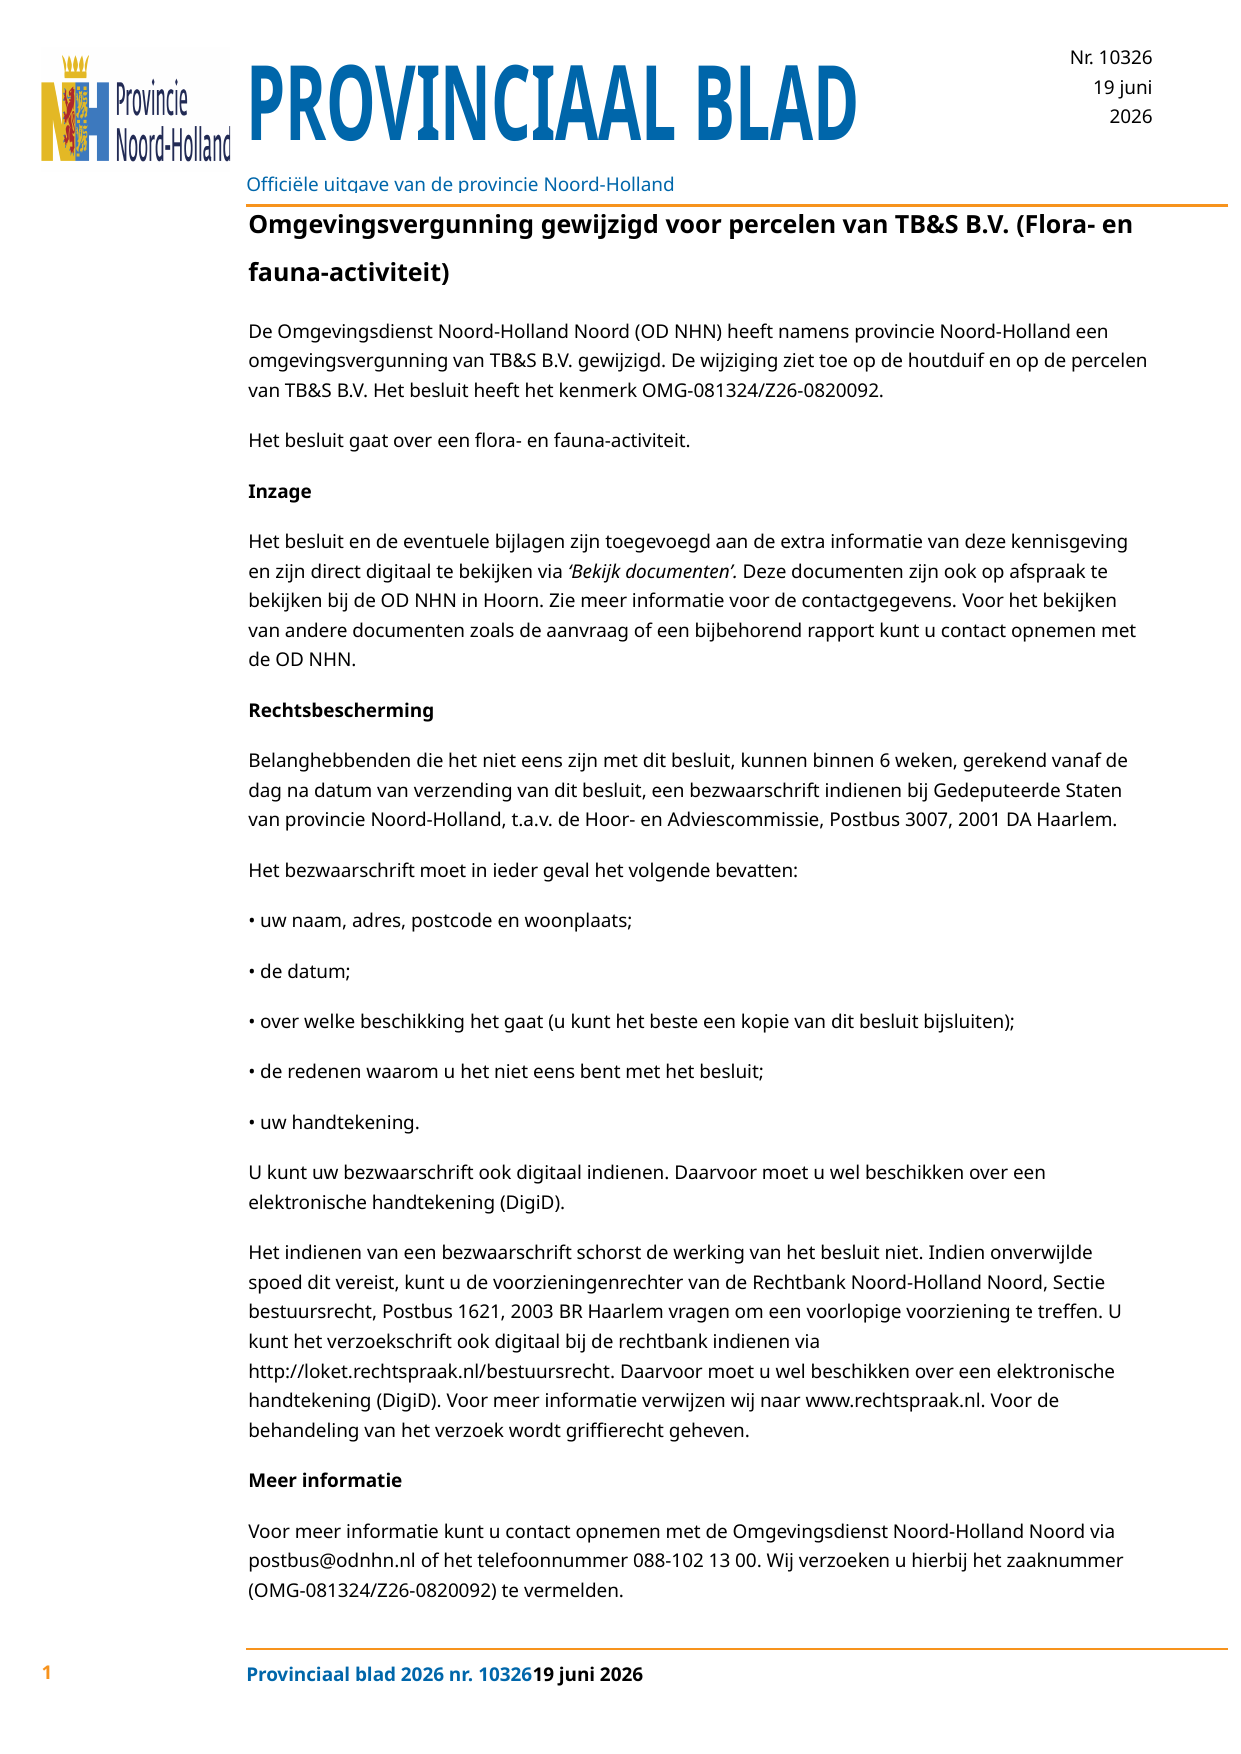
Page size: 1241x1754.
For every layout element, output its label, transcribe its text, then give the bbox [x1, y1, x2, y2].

text Meer informatie [248, 1467, 1152, 1493]
text • de redenen waarom u het niet eens bent met het besluit; [248, 1059, 1152, 1084]
text Belanghebbenden die het niet eens zijn met dit besluit, kunnen binnen 6 weken, gerekend vanaf de dag na datum van verzending van dit besluit, een bezwaarschrift indienen bij Gedeputeerde Staten van provincie Noord-Holland, t.a.v. de Hoor- en Adviescommissie, Postbus 3007, 2001 DA Haarlem. [248, 747, 1152, 832]
text Het besluit en de eventuele bijlagen zijn toegevoegd aan de extra informatie van deze kennisgeving en zijn direct digitaal te bekijken via ‘Bekijk documenten’. Deze documenten zijn ook op afspraak te bekijken bij de OD NHN in Hoorn. Zie meer informatie voor de contactgegevens. Voor het bekijken van andere documenten zoals de aanvraag of een bijbehorend rapport kunt u contact opnemen met de OD NHN. [248, 528, 1152, 672]
text • uw handtekening. [248, 1109, 1152, 1135]
text • de datum; [248, 958, 1152, 984]
text Het bezwaarschrift moet in ieder geval het volgende bevatten: [248, 857, 1152, 883]
text U kunt uw bezwaarschrift ook digitaal indienen. Daarvoor moet u wel beschikken over een elektronische handtekening (DigiD). [248, 1159, 1152, 1215]
text • uw naam, adres, postcode en woonplaats; [248, 907, 1152, 933]
text Voor meer informatie kunt u contact opnemen met de Omgevingsdienst Noord-Holland Noord via postbus@odnhn.nl of het telefoonnummer 088-102 13 00. Wij verzoeken u hierbij het zaaknummer (OMG-081324/Z26-0820092) te vermelden. [248, 1518, 1152, 1603]
text Inzage [248, 478, 1152, 504]
text Omgevingsvergunning gewijzigd voor percelen van TB&S B.V. (Flora- en fauna-activiteit) [248, 207, 1152, 288]
text Het besluit gaat over een flora- en fauna-activiteit. [248, 427, 1152, 453]
text • over welke beschikking het gaat (u kunt het beste een kopie van dit besluit bijsluiten); [248, 1008, 1152, 1034]
text De Omgevingsdienst Noord-Holland Noord (OD NHN) heeft namens provincie Noord-Holland een omgevingsvergunning van TB&S B.V. gewijzigd. De wijziging ziet toe op de houtduif en op de percelen van TB&S B.V. Het besluit heeft het kenmerk OMG-081324/Z26-0820092. [248, 318, 1152, 403]
text Het indienen van een bezwaarschrift schorst de werking van het besluit niet. Indien onverwijlde spoed dit vereist, kunt u de voorzieningenrechter van de Rechtbank Noord-Holland Noord, Sectie bestuursrecht, Postbus 1621, 2003 BR Haarlem vragen om een voorlopige voorziening te treffen. U kunt het verzoekschrift ook digitaal bij de rechtbank indienen via http://loket.rechtspraak.nl/bestuursrecht. Daarvoor moet u wel beschikken over een elektronische handtekening (DigiD). Voor meer informatie verwijzen wij naar www.rechtspraak.nl. Voor de behandeling van het verzoek wordt griffierecht geheven. [248, 1239, 1152, 1443]
text Rechtsbescherming [248, 697, 1152, 723]
picture [41, 47, 231, 172]
